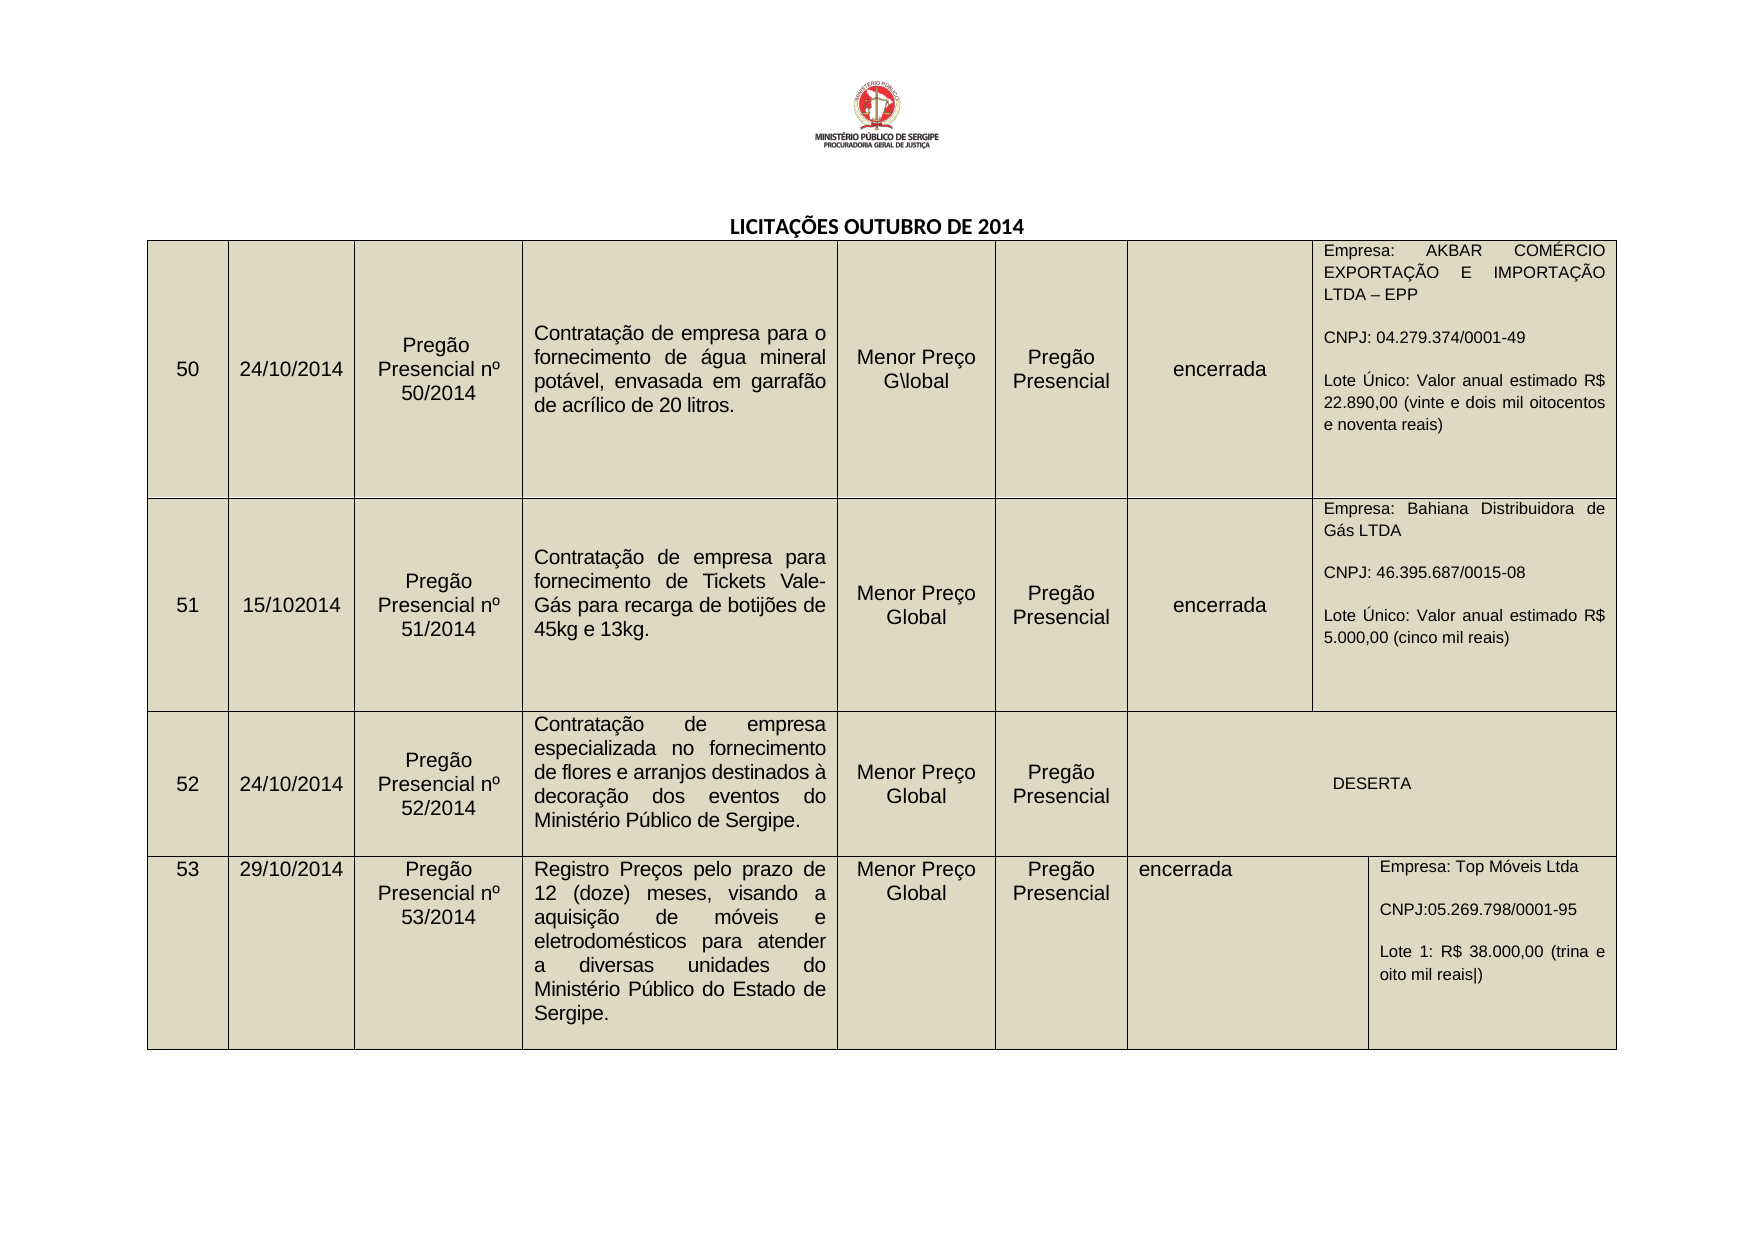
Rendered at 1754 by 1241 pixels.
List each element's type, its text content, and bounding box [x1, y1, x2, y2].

table_cell 15/102014 [229, 499, 354, 711]
table_cell Empresa: AKBAR COMÉRCIO EXPORTAÇÃO E IMPORTAÇÃO LTDA – EPP CNPJ: 04.279.374/0001-49 Lote Único: Valor anual estimado R$ 22.890,00 (vinte e dois mil oitocentos e noventa reais) [1313, 241, 1616, 497]
table_cell Contratação de empresa especializada no fornecimento de flores e arranjos destinados à decoração dos eventos do Ministério Público de Sergipe. [523, 712, 837, 856]
table_cell Pregão Presencial nº 53/2014 [355, 857, 522, 1049]
table_cell Pregão Presencial nº 51/2014 [355, 499, 522, 711]
table_cell 29/10/2014 [229, 857, 354, 1049]
table_cell Empresa: Top Móveis Ltda CNPJ:05.269.798/0001-95 Lote 1: R$ 38.000,00 (trina e oito mil reais|) [1369, 857, 1616, 1049]
table_cell Contratação de empresa para fornecimento de Tickets Vale-Gás para recarga de botijões de 45kg e 13kg. [523, 499, 837, 711]
table_cell encerrada [1128, 241, 1312, 497]
table_cell Menor Preço G\lobal [838, 241, 995, 497]
table_cell Pregão Presencial [996, 241, 1127, 497]
table_cell Pregão Presencial [996, 857, 1127, 1049]
table_cell 51 [148, 499, 228, 711]
table_cell 52 [148, 712, 228, 856]
table_cell Menor Preço Global [838, 712, 995, 856]
table_cell encerrada [1128, 857, 1368, 1049]
table_cell Contratação de empresa para o fornecimento de água mineral potável, envasada em garrafão de acrílico de 20 litros. [523, 241, 837, 497]
table_cell Menor Preço Global [838, 857, 995, 1049]
table_cell 24/10/2014 [229, 241, 354, 497]
table_cell 24/10/2014 [229, 712, 354, 856]
table_cell Empresa: Bahiana Distribuidora de Gás LTDA CNPJ: 46.395.687/0015-08 Lote Único: Valor anual estimado R$ 5.000,00 (cinco mil reais) [1313, 499, 1616, 711]
table_cell Pregão Presencial [996, 712, 1127, 856]
table_cell Pregão Presencial [996, 499, 1127, 711]
table_cell encerrada [1128, 499, 1312, 711]
picture [815, 81, 939, 149]
table_cell DESERTA [1128, 712, 1616, 856]
table_cell Pregão Presencial nº 50/2014 [355, 241, 522, 497]
table_cell Menor Preço Global [838, 499, 995, 711]
table_cell 50 [148, 241, 228, 497]
table_cell Pregão Presencial nº 52/2014 [355, 712, 522, 856]
table_cell 53 [148, 857, 228, 1049]
table_cell Registro Preços pelo prazo de 12 (doze) meses, visando a aquisição de móveis e eletrodomésticos para atender a diversas unidades do Ministério Público do Estado de Sergipe. [523, 857, 837, 1049]
